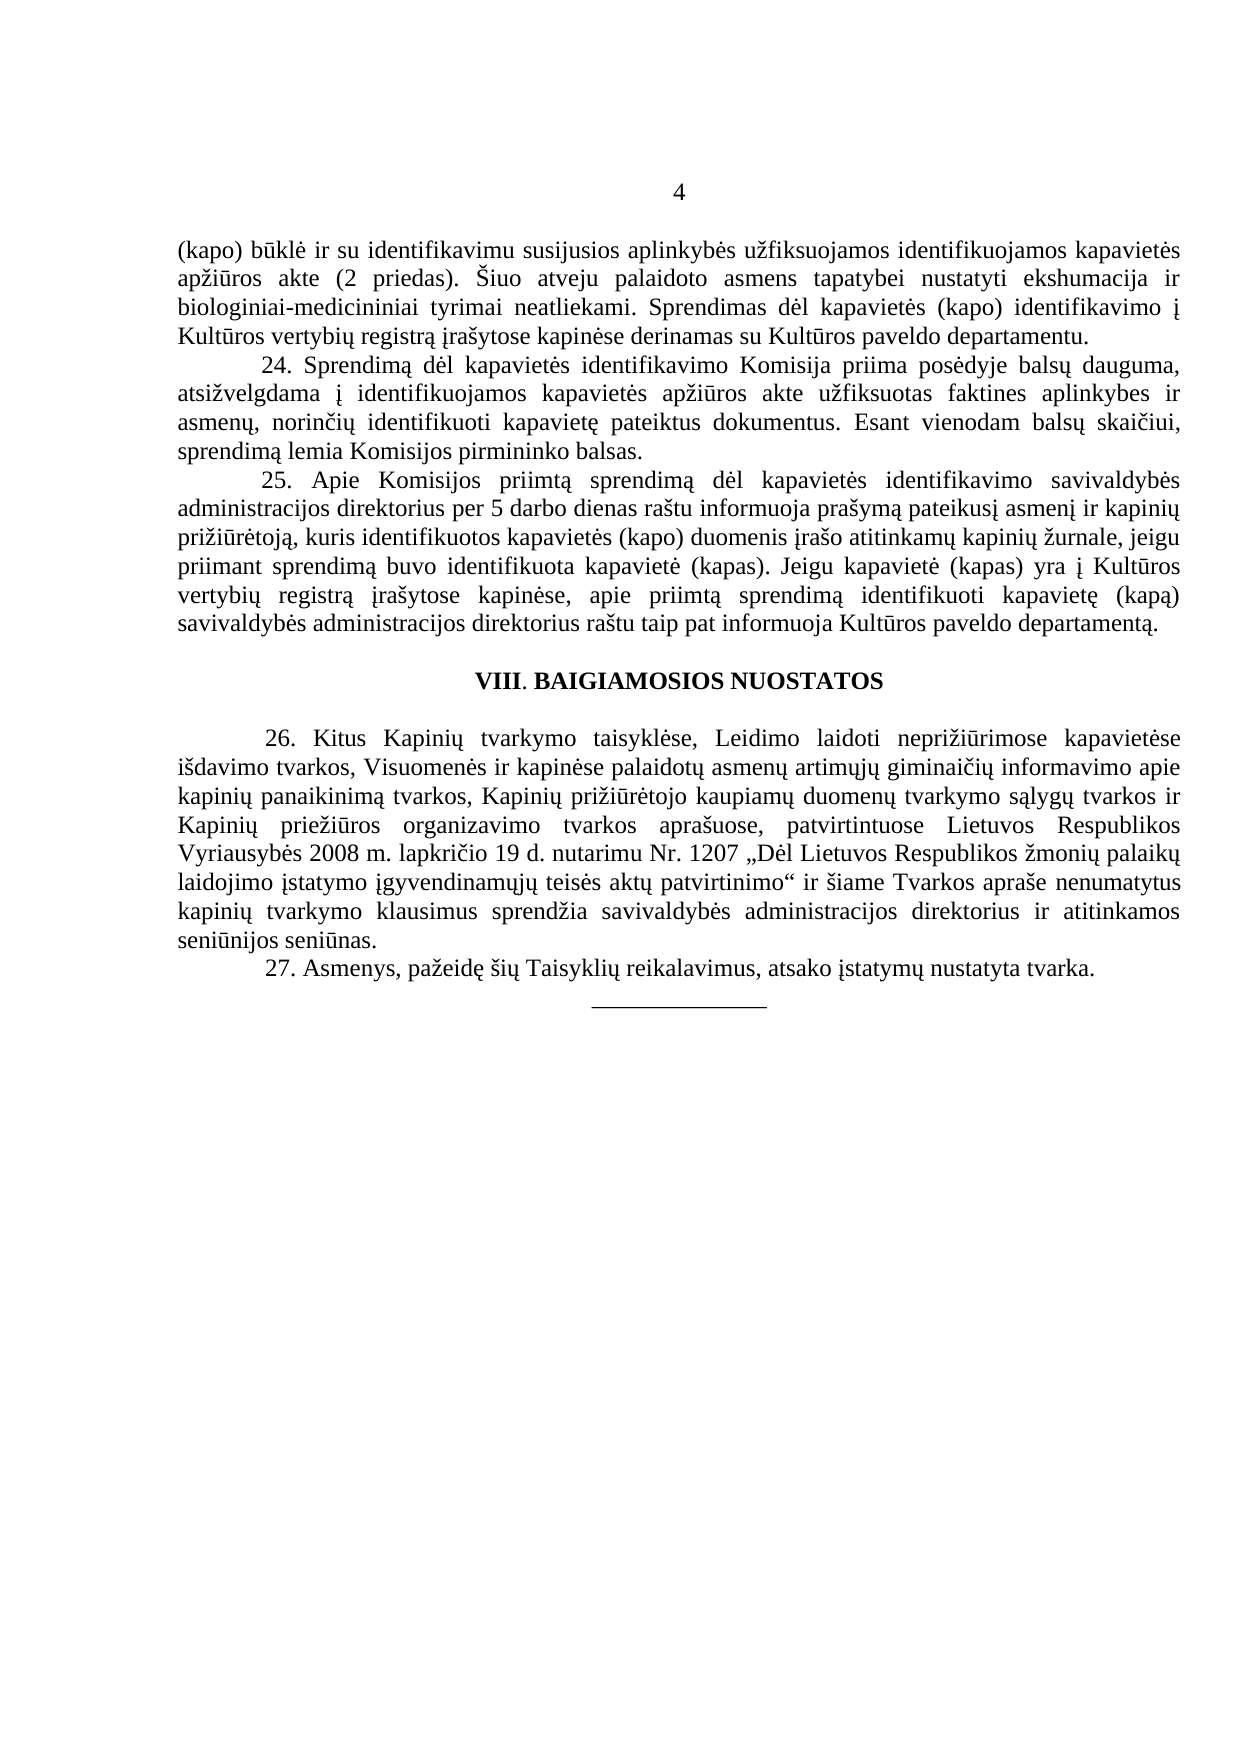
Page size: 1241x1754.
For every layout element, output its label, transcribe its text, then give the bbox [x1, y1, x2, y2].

text 27. Asmenys, pažeidę šių Taisyklių reikalavimus, atsako įstatymų nustatyta tvarka. [177, 953, 1181, 982]
text VIII. BAIGIAMOSIOS NUOSTATOS [177, 666, 1181, 695]
text 25. Apie Komisijos priimtą sprendimą dėl kapavietės identifikavimo savivaldybės administracijos direktorius per 5 darbo dienas raštu informuoja prašymą pateikusį asmenį ir kapinių prižiūrėtoją, kuris identifikuotos kapavietės (kapo) duomenis įrašo atitinkamų kapinių žurnale, jeigu priimant sprendimą buvo identifikuota kapavietė (kapas). Jeigu kapavietė (kapas) yra į Kultūros vertybių registrą įrašytose kapinėse, apie priimtą sprendimą identifikuoti kapavietę (kapą) savivaldybės administracijos direktorius raštu taip pat informuoja Kultūros paveldo departamentą. [177, 465, 1181, 637]
text 26. Kitus Kapinių tvarkymo taisyklėse, Leidimo laidoti neprižiūrimose kapavietėse išdavimo tvarkos, Visuomenės ir kapinėse palaidotų asmenų artimųjų giminaičių informavimo apie kapinių panaikinimą tvarkos, Kapinių prižiūrėtojo kaupiamų duomenų tvarkymo sąlygų tvarkos ir Kapinių priežiūros organizavimo tvarkos aprašuose, patvirtintuose Lietuvos Respublikos Vyriausybės 2008 m. lapkričio 19 d. nutarimu Nr. 1207 „Dėl Lietuvos Respublikos žmonių palaikų laidojimo įstatymo įgyvendinamųjų teisės aktų patvirtinimo“ ir šiame Tvarkos apraše nenumatytus kapinių tvarkymo klausimus sprendžia savivaldybės administracijos direktorius ir atitinkamos seniūnijos seniūnas. [177, 723, 1181, 953]
text ______________ [177, 982, 1181, 1011]
text 24. Sprendimą dėl kapavietės identifikavimo Komisija priima posėdyje balsų dauguma, atsižvelgdama į identifikuojamos kapavietės apžiūros akte užfiksuotas faktines aplinkybes ir asmenų, norinčių identifikuoti kapavietę pateiktus dokumentus. Esant vienodam balsų skaičiui, sprendimą lemia Komisijos pirmininko balsas. [177, 350, 1181, 465]
text (kapo) būklė ir su identifikavimu susijusios aplinkybės užfiksuojamos identifikuojamos kapavietės apžiūros akte (2 priedas). Šiuo atveju palaidoto asmens tapatybei nustatyti ekshumacija ir biologiniai-medicininiai tyrimai neatliekami. Sprendimas dėl kapavietės (kapo) identifikavimo į Kultūros vertybių registrą įrašytose kapinėse derinamas su Kultūros paveldo departamentu. [177, 235, 1181, 350]
